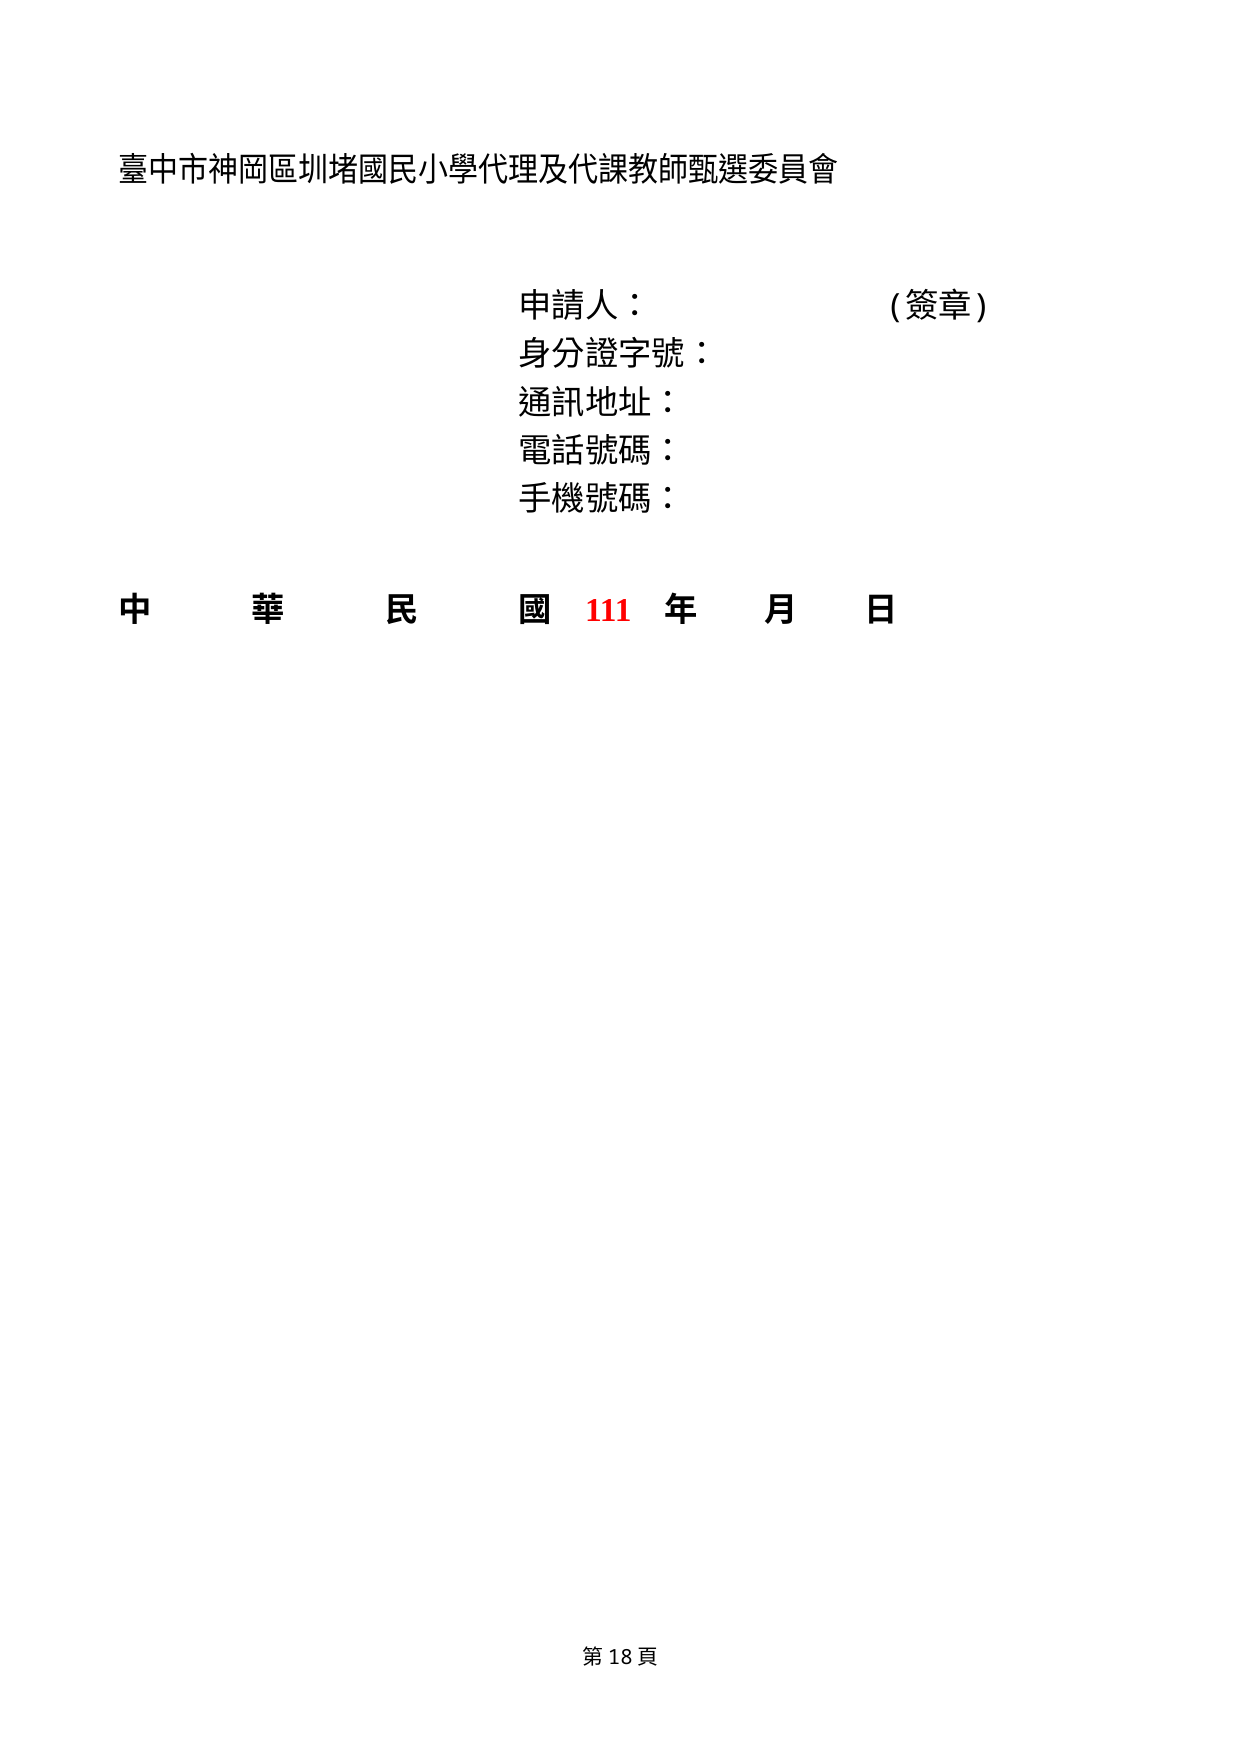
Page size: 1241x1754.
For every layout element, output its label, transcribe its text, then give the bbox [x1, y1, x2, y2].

text 手機號碼： [118, 472, 1122, 520]
text 通訊地址： [118, 375, 1122, 424]
text 電話號碼： [118, 424, 1122, 472]
text 身分證字號： [118, 327, 1122, 375]
text 中 華 民 國 111 年 月 日 [118, 566, 1122, 628]
text 臺中市神岡區圳堵國民小學代理及代課教師甄選委員會 [118, 125, 1122, 188]
text 申請人： (簽章) [118, 279, 1122, 327]
